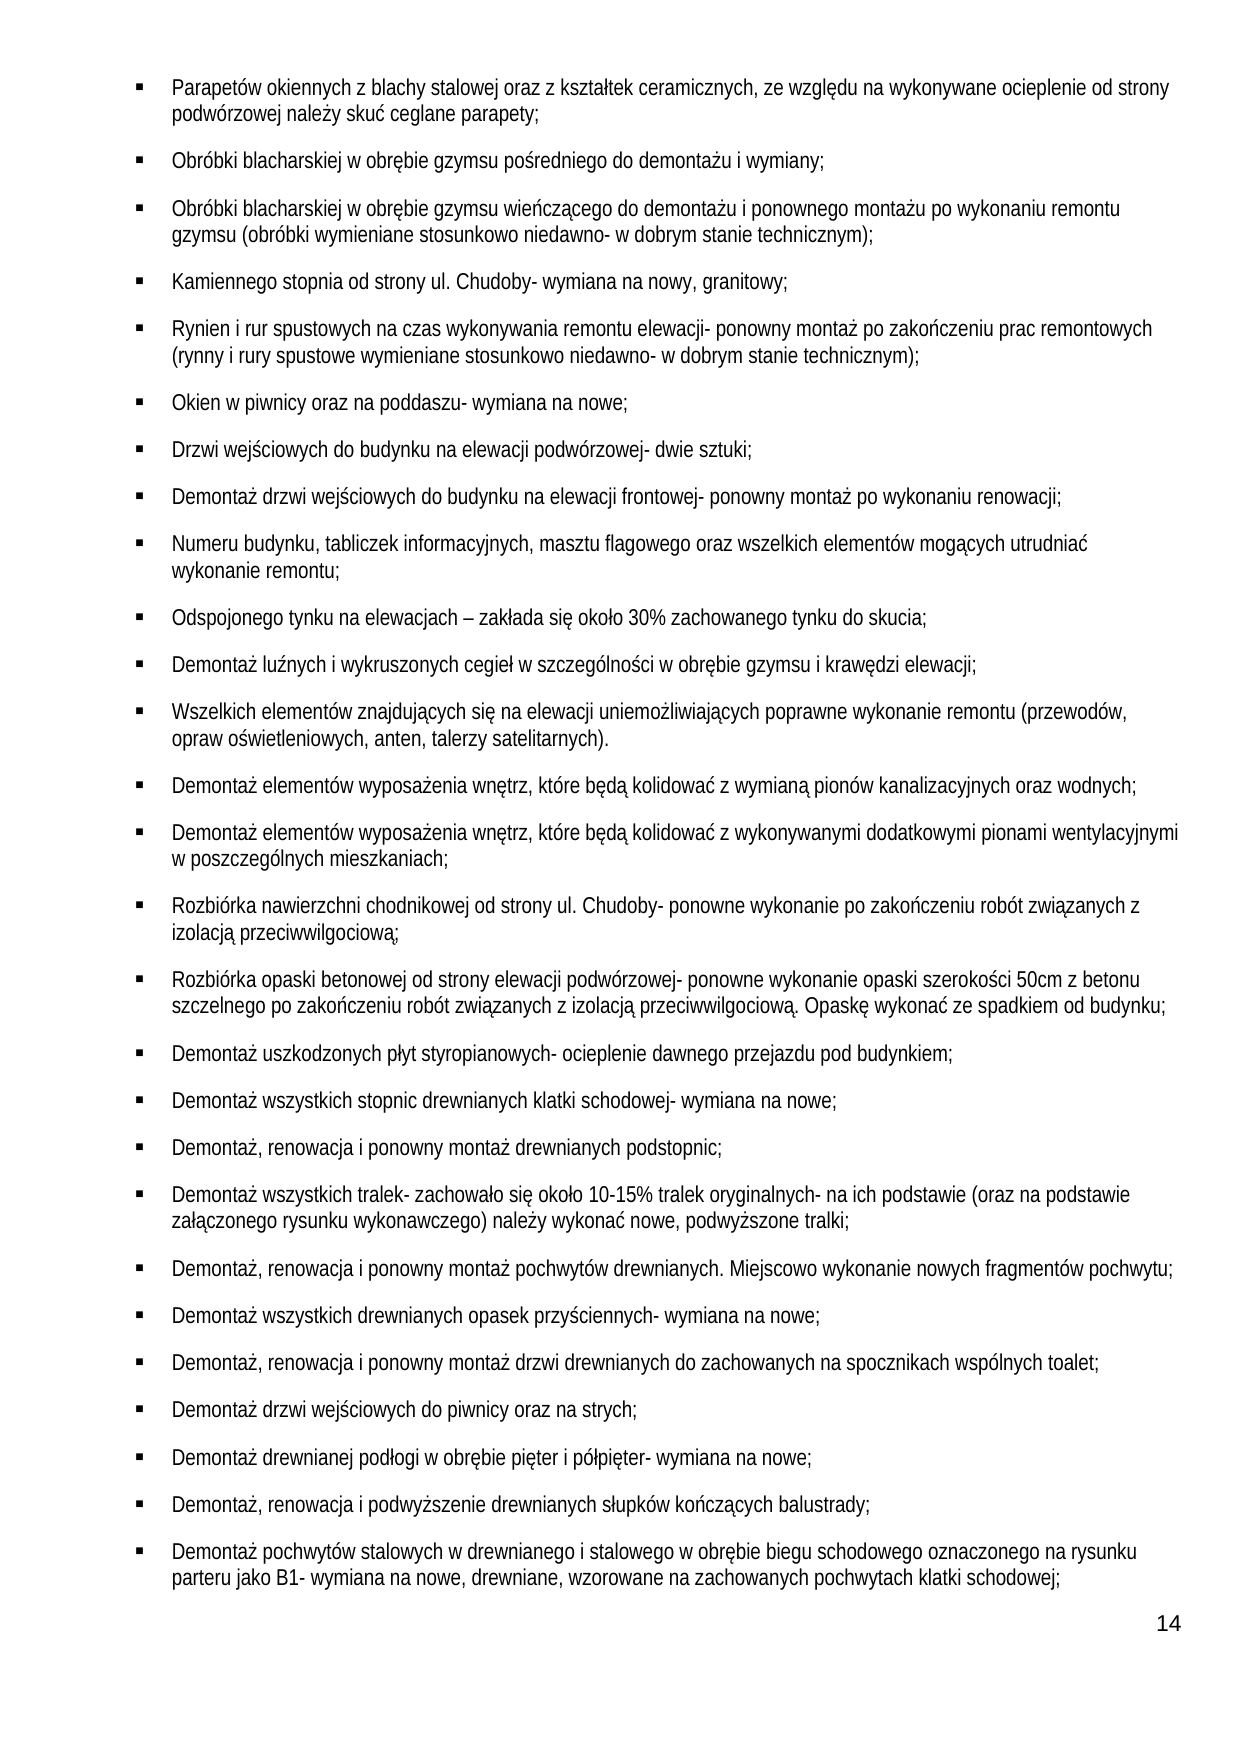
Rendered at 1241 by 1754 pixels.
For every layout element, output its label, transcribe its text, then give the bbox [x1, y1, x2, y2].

list Demontaż drewnianej podłogi w obrębie pięter i półpięter- wymiana na nowe; [134, 1443, 1181, 1470]
list Demontaż, renowacja i ponowny montaż drzwi drewnianych do zachowanych na spocznikach wspólnych toalet; [134, 1349, 1181, 1375]
list Demontaż wszystkich tralek- zachowało się około 10-15% tralek oryginalnych- na ich podstawie (oraz na podstawie załączonego rysunku wykonawczego) należy wykonać nowe, podwyższone tralki; [134, 1181, 1181, 1234]
list Okien w piwnicy oraz na poddaszu- wymiana na nowe; [134, 389, 1181, 415]
list Demontaż wszystkich drewnianych opasek przyściennych- wymiana na nowe; [134, 1302, 1181, 1328]
list Obróbki blacharskiej w obrębie gzymsu wieńczącego do demontażu i ponownego montażu po wykonaniu remontu gzymsu (obróbki wymieniane stosunkowo niedawno- w dobrym stanie technicznym); [134, 194, 1181, 247]
list Demontaż drzwi wejściowych do piwnicy oraz na strych; [134, 1396, 1181, 1423]
list Rynien i rur spustowych na czas wykonywania remontu elewacji- ponowny montaż po zakończeniu prac remontowych (rynny i rury spustowe wymieniane stosunkowo niedawno- w dobrym stanie technicznym); [134, 315, 1181, 368]
list Demontaż, renowacja i ponowny montaż pochwytów drewnianych. Miejscowo wykonanie nowych fragmentów pochwytu; [134, 1255, 1181, 1281]
list Demontaż wszystkich stopnic drewnianych klatki schodowej- wymiana na nowe; [134, 1087, 1181, 1113]
list Numeru budynku, tabliczek informacyjnych, masztu flagowego oraz wszelkich elementów mogących utrudniać wykonanie remontu; [134, 530, 1181, 583]
list Parapetów okiennych z blachy stalowej oraz z kształtek ceramicznych, ze względu na wykonywane ocieplenie od strony podwórzowej należy skuć ceglane parapety; [134, 74, 1181, 126]
list Demontaż luźnych i wykruszonych cegieł w szczególności w obrębie gzymsu i krawędzi elewacji; [134, 651, 1181, 677]
list Wszelkich elementów znajdujących się na elewacji uniemożliwiających poprawne wykonanie remontu (przewodów, opraw oświetleniowych, anten, talerzy satelitarnych). [134, 698, 1181, 751]
list Obróbki blacharskiej w obrębie gzymsu pośredniego do demontażu i wymiany; [134, 147, 1181, 174]
list Odspojonego tynku na elewacjach – zakłada się około 30% zachowanego tynku do skucia; [134, 604, 1181, 630]
list Kamiennego stopnia od strony ul. Chudoby- wymiana na nowy, granitowy; [134, 268, 1181, 294]
list Demontaż pochwytów stalowych w drewnianego i stalowego w obrębie biegu schodowego oznaczonego na rysunku parteru jako B1- wymiana na nowe, drewniane, wzorowane na zachowanych pochwytach klatki schodowej; [134, 1538, 1181, 1591]
list Drzwi wejściowych do budynku na elewacji podwórzowej- dwie sztuki; [134, 436, 1181, 462]
list Demontaż, renowacja i ponowny montaż drewnianych podstopnic; [134, 1134, 1181, 1160]
list Demontaż, renowacja i podwyższenie drewnianych słupków kończących balustrady; [134, 1491, 1181, 1517]
list Demontaż uszkodzonych płyt styropianowych- ocieplenie dawnego przejazdu pod budynkiem; [134, 1039, 1181, 1066]
list Demontaż elementów wyposażenia wnętrz, które będą kolidować z wymianą pionów kanalizacyjnych oraz wodnych; [134, 772, 1181, 798]
list Rozbiórka opaski betonowej od strony elewacji podwórzowej- ponowne wykonanie opaski szerokości 50cm z betonu szczelnego po zakończeniu robót związanych z izolacją przeciwwilgociową. Opaskę wykonać ze spadkiem od budynku; [134, 966, 1181, 1019]
list Demontaż elementów wyposażenia wnętrz, które będą kolidować z wykonywanymi dodatkowymi pionami wentylacyjnymi w poszczególnych mieszkaniach; [134, 819, 1181, 872]
list Rozbiórka nawierzchni chodnikowej od strony ul. Chudoby- ponowne wykonanie po zakończeniu robót związanych z izolacją przeciwwilgociową; [134, 892, 1181, 945]
list Demontaż drzwi wejściowych do budynku na elewacji frontowej- ponowny montaż po wykonaniu renowacji; [134, 483, 1181, 509]
